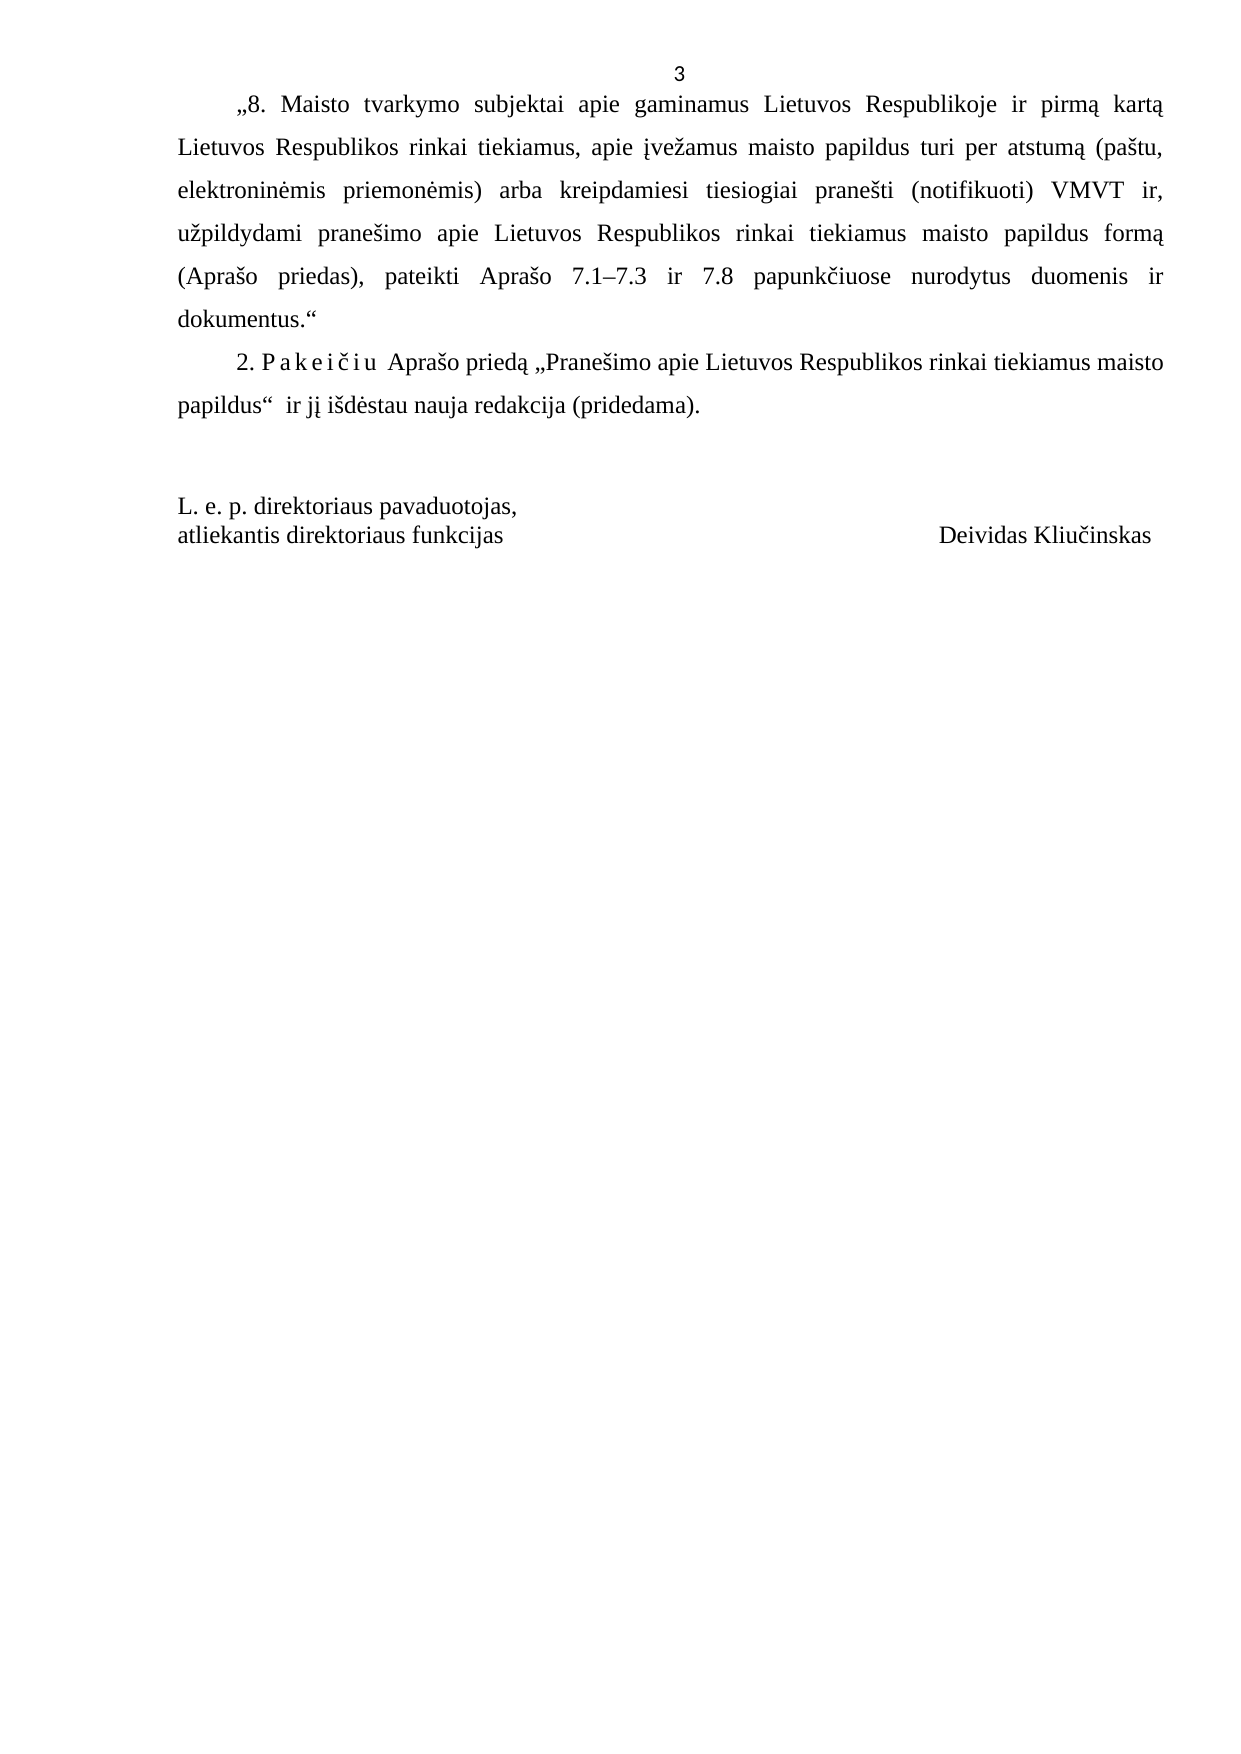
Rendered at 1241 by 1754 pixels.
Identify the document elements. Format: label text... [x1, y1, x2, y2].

text 2. Pakeičiu Aprašo priedą „Pranešimo apie Lietuvos Respublikos rinkai tiekiamus maisto papildus“ ir jį išdėstau nauja redakcija (pridedama). [177, 347, 1164, 419]
text L. e. p. direktoriaus pavaduotojas, [177, 491, 1152, 520]
text „8. Maisto tvarkymo subjektai apie gaminamus Lietuvos Respublikoje ir pirmą kartą Lietuvos Respublikos rinkai tiekiamus, apie įvežamus maisto papildus turi per atstumą (paštu, elektroninėmis priemonėmis) arba kreipdamiesi tiesiogiai pranešti (notifikuoti) VMVT ir, užpildydami pranešimo apie Lietuvos Respublikos rinkai tiekiamus maisto papildus formą (Aprašo priedas), pateikti Aprašo 7.1–7.3 ir 7.8 papunkčiuose nurodytus duomenis ir dokumentus.“ [177, 89, 1164, 333]
text atliekantis direktoriaus funkcijas Deividas Kliučinskas [177, 520, 1152, 549]
